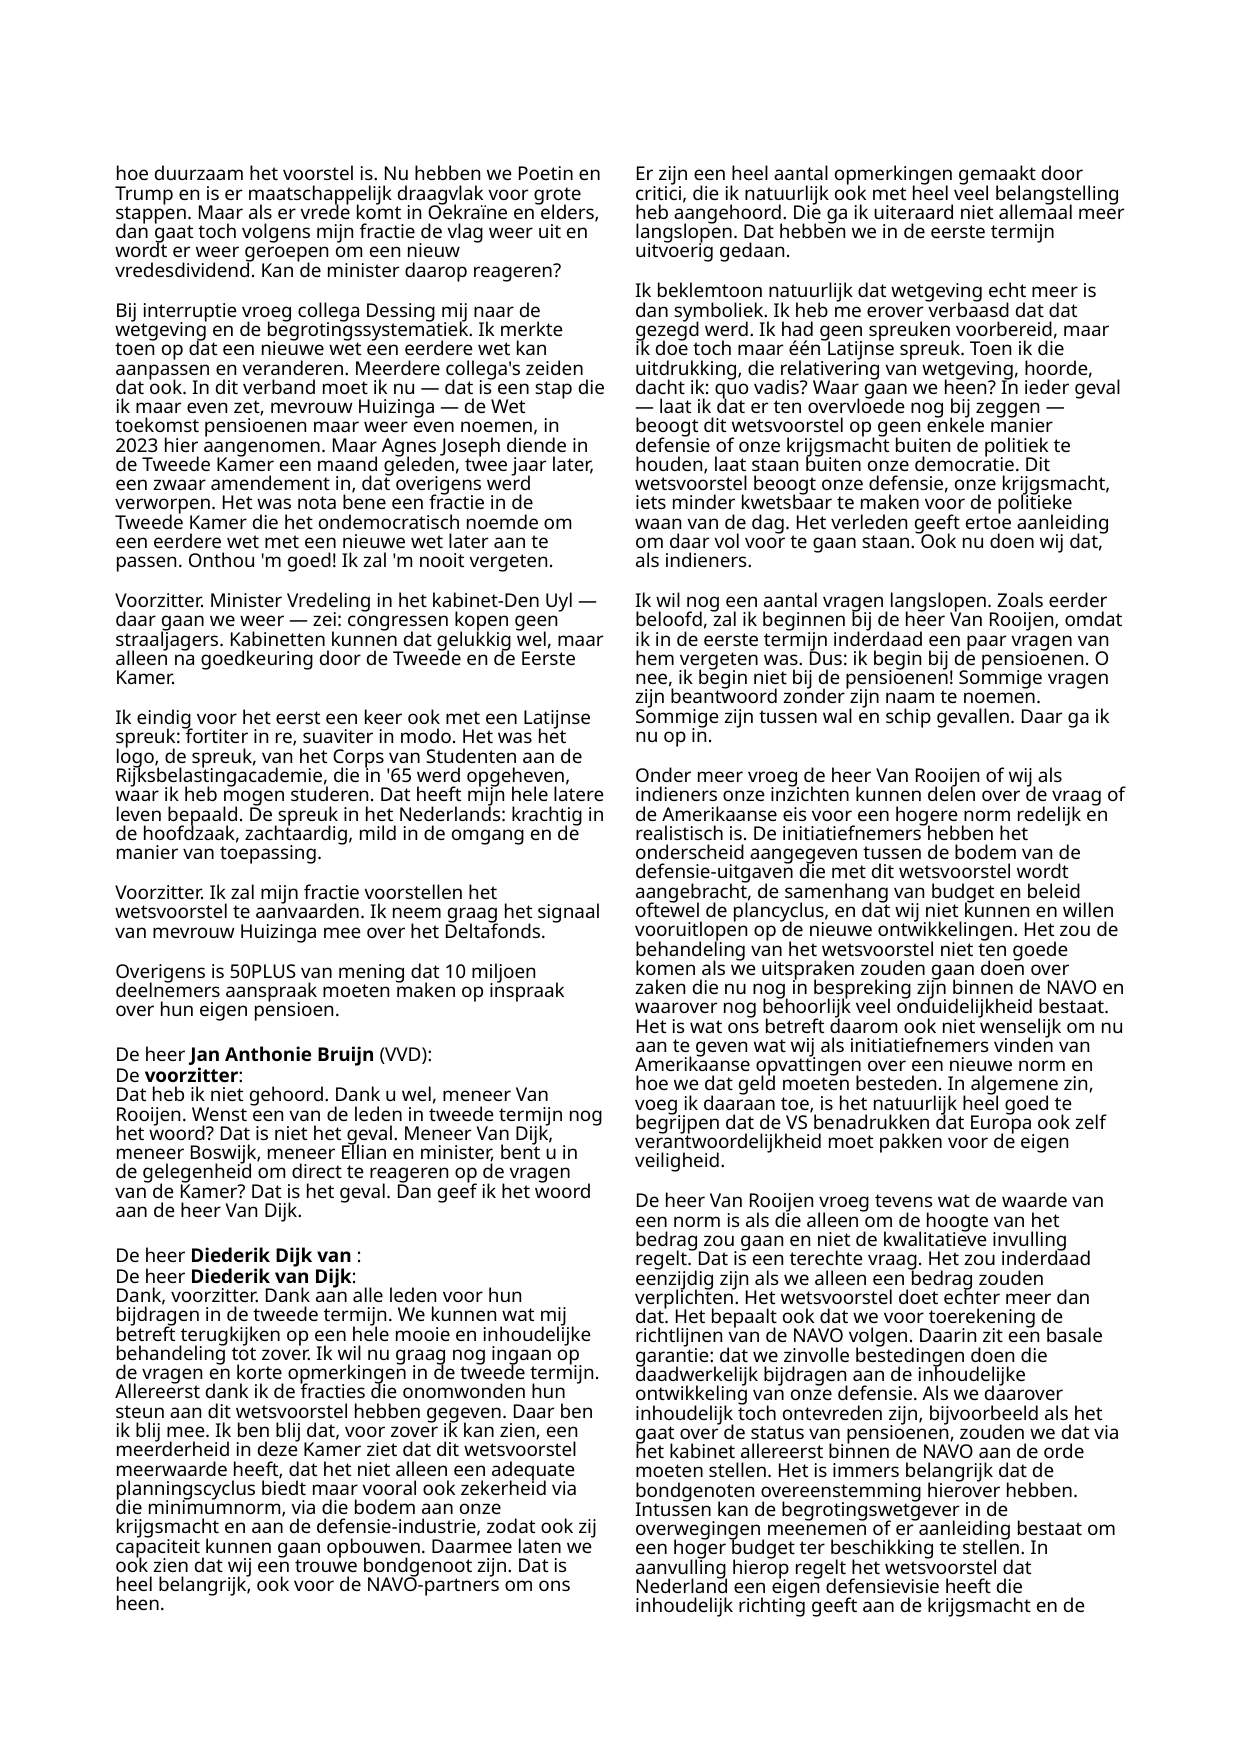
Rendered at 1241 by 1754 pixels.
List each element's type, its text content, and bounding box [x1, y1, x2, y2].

text De heer Van Rooijen vroeg tevens wat de waarde van een norm is als die alleen om de hoogte van het bedrag zou gaan en niet de kwalitatieve invulling regelt. Dat is een terechte vraag. Het zou inderdaad eenzijdig zijn als we alleen een bedrag zouden verplichten. Het wetsvoorstel doet echter meer dan dat. Het bepaalt ook dat we voor toerekening de richtlijnen van de NAVO volgen. Daarin zit een basale garantie: dat we zinvolle bestedingen doen die daadwerkelijk bijdragen aan de inhoudelijke ontwikkeling van onze defensie. Als we daarover inhoudelijk toch ontevreden zijn, bijvoorbeeld als het gaat over de status van pensioenen, zouden we dat via het kabinet allereerst binnen de NAVO aan de orde moeten stellen. Het is immers belangrijk dat de bondgenoten overeenstemming hierover hebben. Intussen kan de begrotingswetgever in de overwegingen meenemen of er aanleiding bestaat om een hoger budget ter beschikking te stellen. In aanvulling hierop regelt het wetsvoorstel dat Nederland een eigen defensievisie heeft die inhoudelijk richting geeft aan de krijgsmacht en de [635, 1192, 1125, 1616]
text Voorzitter. Minister Vredeling in het kabinet-Den Uyl — daar gaan we weer — zei: congressen kopen geen straaljagers. Kabinetten kunnen dat gelukkig wel, maar alleen na goedkeuring door de Tweede en de Eerste Kamer. [115, 592, 605, 688]
text Ik beklemtoon natuurlijk dat wetgeving echt meer is dan symboliek. Ik heb me erover verbaasd dat dat gezegd werd. Ik had geen spreuken voorbereid, maar ik doe toch maar één Latijnse spreuk. Toen ik die uitdrukking, die relativering van wetgeving, hoorde, dacht ik: quo vadis? Waar gaan we heen? In ieder geval — laat ik dat er ten overvloede nog bij zeggen — beoogt dit wetsvoorstel op geen enkele manier defensie of onze krijgsmacht buiten de politiek te houden, laat staan buiten onze democratie. Dit wetsvoorstel beoogt onze defensie, onze krijgsmacht, iets minder kwetsbaar te maken voor de politieke waan van de dag. Het verleden geeft ertoe aanleiding om daar vol voor te gaan staan. Ook nu doen wij dat, als indieners. [635, 282, 1125, 571]
text Er zijn een heel aantal opmerkingen gemaakt door critici, die ik natuurlijk ook met heel veel belangstelling heb aangehoord. Die ga ik uiteraard niet allemaal meer langslopen. Dat hebben we in de eerste termijn uitvoerig gedaan. [635, 165, 1125, 262]
text De heer Jan Anthonie Bruijn (VVD): [115, 1041, 605, 1067]
text Voorzitter. Ik zal mijn fractie voorstellen het wetsvoorstel te aanvaarden. Ik neem graag het signaal van mevrouw Huizinga mee over het Deltafonds. [115, 884, 605, 942]
text Dank, voorzitter. Dank aan alle leden voor hun bijdragen in de tweede termijn. We kunnen wat mij betreft terugkijken op een hele mooie en inhoudelijke behandeling tot zover. Ik wil nu graag nog ingaan op de vragen en korte opmerkingen in de tweede termijn. Allereerst dank ik de fracties die onomwonden hun steun aan dit wetsvoorstel hebben gegeven. Daar ben ik blij mee. Ik ben blij dat, voor zover ik kan zien, een meerderheid in deze Kamer ziet dat dit wetsvoorstel meerwaarde heeft, dat het niet alleen een adequate planningscyclus biedt maar vooral ook zekerheid via die minimumnorm, via die bodem aan onze krijgsmacht en aan de defensie-industrie, zodat ook zij capaciteit kunnen gaan opbouwen. Daarmee laten we ook zien dat wij een trouwe bondgenoot zijn. Dat is heel belangrijk, ook voor de NAVO-partners om ons heen. [115, 1287, 605, 1615]
text Overigens is 50PLUS van mening dat 10 miljoen deelnemers aanspraak moeten maken op inspraak over hun eigen pensioen. [115, 963, 605, 1021]
text De heer Diederik Dijk van : [115, 1242, 605, 1268]
text Dat heb ik niet gehoord. Dank u wel, meneer Van Rooijen. Wenst een van de leden in tweede termijn nog het woord? Dat is niet het geval. Meneer Van Dijk, meneer Boswijk, meneer Ellian en minister, bent u in de gelegenheid om direct te reageren op de vragen van de Kamer? Dat is het geval. Dan geef ik het woord aan de heer Van Dijk. [115, 1086, 605, 1221]
text hoe duurzaam het voorstel is. Nu hebben we Poetin en Trump en is er maatschappelijk draagvlak voor grote stappen. Maar als er vrede komt in Oekraïne en elders, dan gaat toch volgens mijn fractie de vlag weer uit en wordt er weer geroepen om een nieuw vredesdividend. Kan de minister daarop reageren? [115, 165, 605, 281]
text Onder meer vroeg de heer Van Rooijen of wij als indieners onze inzichten kunnen delen over de vraag of de Amerikaanse eis voor een hogere norm redelijk en realistisch is. De initiatiefnemers hebben het onderscheid aangegeven tussen de bodem van de defensie-uitgaven die met dit wetsvoorstel wordt aangebracht, de samenhang van budget en beleid oftewel de plancyclus, en dat wij niet kunnen en willen vooruitlopen op de nieuwe ontwikkelingen. Het zou de behandeling van het wetsvoorstel niet ten goede komen als we uitspraken zouden gaan doen over zaken die nu nog in bespreking zijn binnen de NAVO en waarover nog behoorlijk veel onduidelijkheid bestaat. Het is wat ons betreft daarom ook niet wenselijk om nu aan te geven wat wij als initiatiefnemers vinden van Amerikaanse opvattingen over een nieuwe norm en hoe we dat geld moeten besteden. In algemene zin, voeg ik daaraan toe, is het natuurlijk heel goed te begrijpen dat de VS benadrukken dat Europa ook zelf verantwoordelijkheid moet pakken voor de eigen veiligheid. [635, 767, 1125, 1172]
text Bij interruptie vroeg collega Dessing mij naar de wetgeving en de begrotingssystematiek. Ik merkte toen op dat een nieuwe wet een eerdere wet kan aanpassen en veranderen. Meerdere collega's zeiden dat ook. In dit verband moet ik nu — dat is een stap die ik maar even zet, mevrouw Huizinga — de Wet toekomst pensioenen maar weer even noemen, in 2023 hier aangenomen. Maar Agnes Joseph diende in de Tweede Kamer een maand geleden, twee jaar later, een zwaar amendement in, dat overigens werd verworpen. Het was nota bene een fractie in de Tweede Kamer die het ondemocratisch noemde om een eerdere wet met een nieuwe wet later aan te passen. Onthou 'm goed! Ik zal 'm nooit vergeten. [115, 302, 605, 571]
text De heer Diederik van Dijk: [115, 1268, 605, 1287]
text Ik eindig voor het eerst een keer ook met een Latijnse spreuk: fortiter in re, suaviter in modo. Het was het logo, de spreuk, van het Corps van Studenten aan de Rijksbelastingacademie, die in '65 werd opgeheven, waar ik heb mogen studeren. Dat heeft mijn hele latere leven bepaald. De spreuk in het Nederlands: krachtig in de hoofdzaak, zachtaardig, mild in de omgang en de manier van toepassing. [115, 709, 605, 863]
text Ik wil nog een aantal vragen langslopen. Zoals eerder beloofd, zal ik beginnen bij de heer Van Rooijen, omdat ik in de eerste termijn inderdaad een paar vragen van hem vergeten was. Dus: ik begin bij de pensioenen. O nee, ik begin niet bij de pensioenen! Sommige vragen zijn beantwoord zonder zijn naam te noemen. Sommige zijn tussen wal en schip gevallen. Daar ga ik nu op in. [635, 592, 1125, 746]
text De voorzitter: [115, 1067, 605, 1086]
